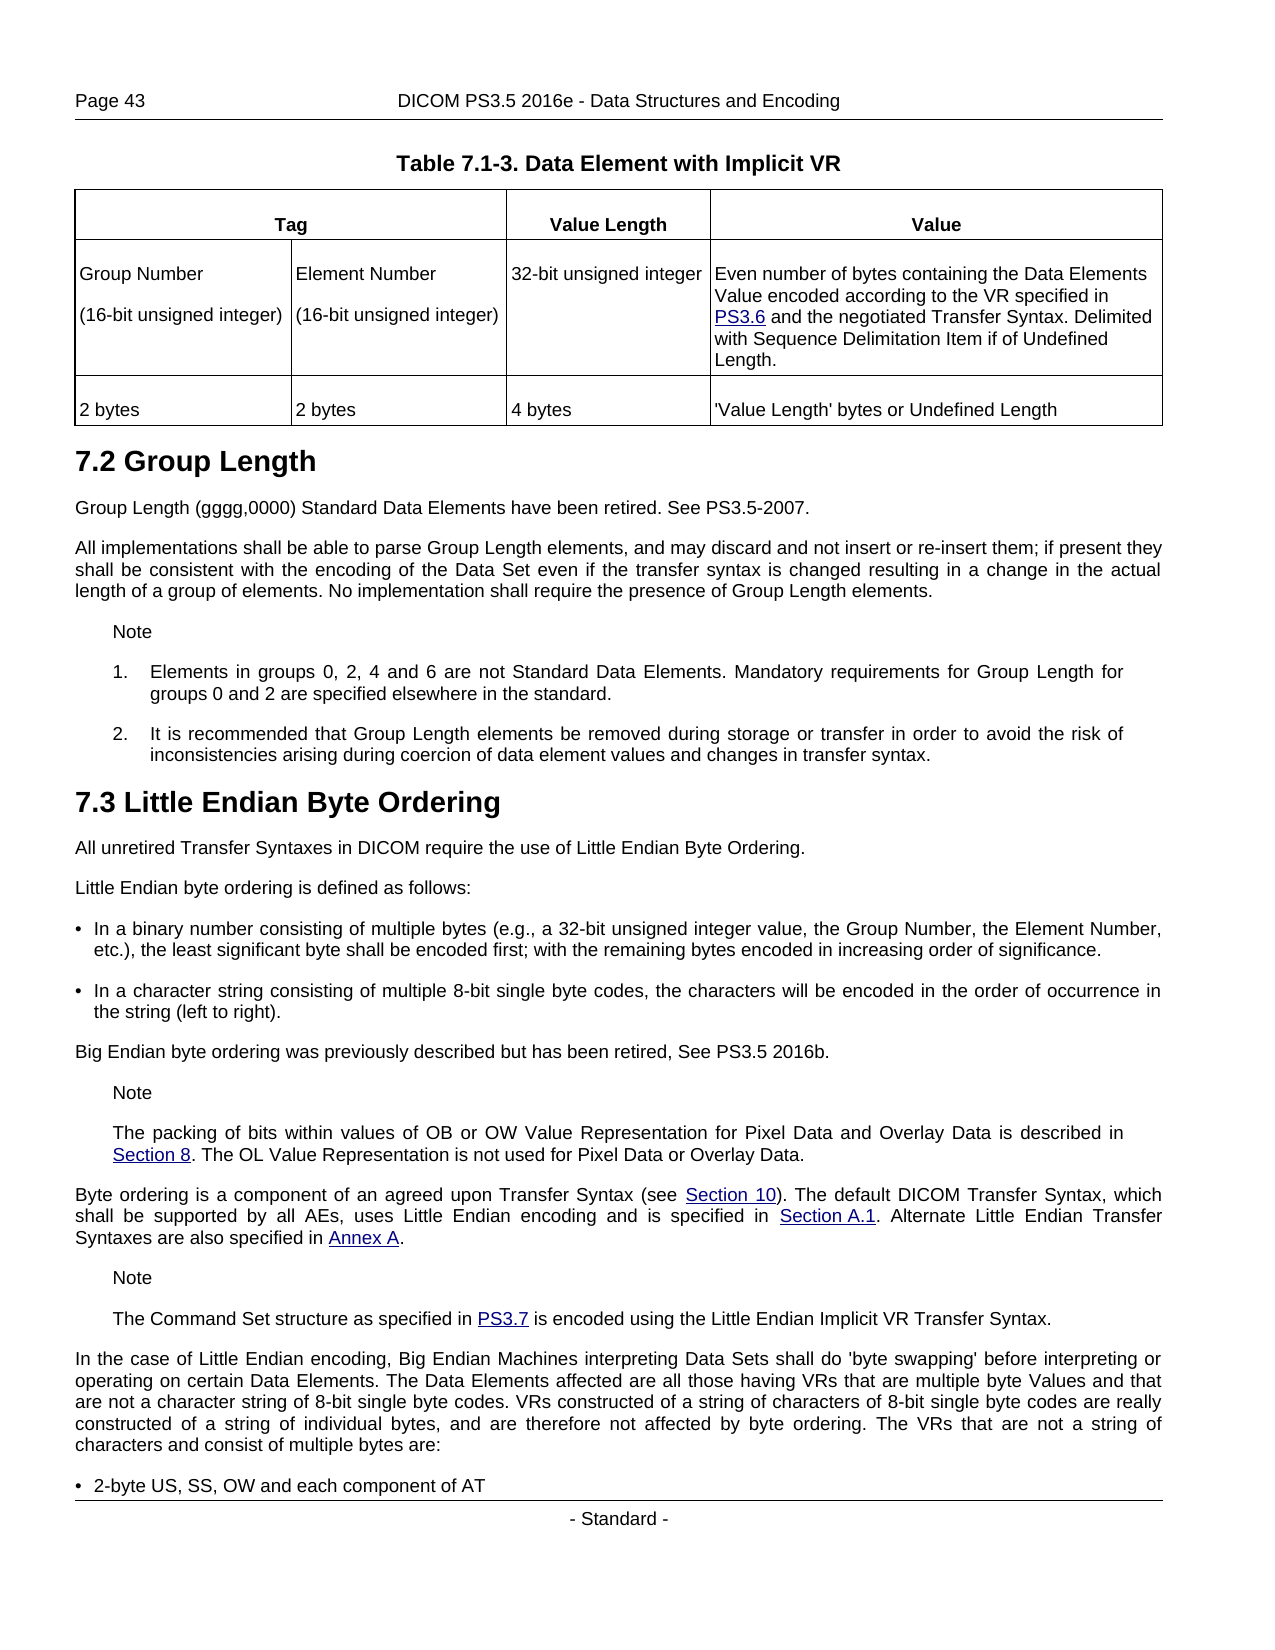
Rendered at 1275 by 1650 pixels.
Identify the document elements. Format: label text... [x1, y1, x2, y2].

list 2-byte US, SS, OW and each component of AT [75, 1474, 1162, 1496]
table_cell Even number of bytes containing the Data Elements Value encoded according to the VR specified in PS3.6 and the negotiated Transfer Syntax. Delimited with Sequence Delimitation Item if of Undefined Length. [711, 240, 1162, 375]
text Table 7.1-3. Data Element with Implicit VR [75, 150, 1162, 176]
text The packing of bits within values of OB or OW Value Representation for Pixel Data and Overlay Data is described in Section 8. The OL Value Representation is not used for Pixel Data or Overlay Data. [112, 1122, 1125, 1165]
text Big Endian byte ordering was previously described but has been retired, See PS3.5 2016b. [75, 1041, 1162, 1063]
table_header Value Length [507, 190, 710, 239]
text Byte ordering is a component of an agreed upon Transfer Syntax (see Section 10). The default DICOM Transfer Syntax, which shall be supported by all AEs, uses Little Endian encoding and is specified in Section A.1. Alternate Little Endian Transfer Syntaxes are also specified in Annex A. [75, 1184, 1162, 1248]
text Note [112, 1267, 1125, 1289]
list In a character string consisting of multiple 8-bit single byte codes, the characters will be encoded in the order of occurrence in the string (left to right). [75, 979, 1162, 1022]
text All unretired Transfer Syntaxes in DICOM require the use of Little Endian Byte Ordering. [75, 837, 1162, 858]
text Group Length (gggg,0000) Standard Data Elements have been retired. See PS3.5-2007. [75, 497, 1162, 518]
table_cell 32-bit unsigned integer [507, 240, 710, 375]
list In a binary number consisting of multiple bytes (e.g., a 32-bit unsigned integer value, the Group Number, the Element Number, etc.), the least significant byte shall be encoded first; with the remaining bytes encoded in increasing order of significance. [75, 917, 1162, 961]
text All implementations shall be able to parse Group Length elements, and may discard and not insert or re-insert them; if present they shall be consistent with the encoding of the Data Set even if the transfer syntax is changed resulting in a change in the actual length of a group of elements. No implementation shall require the presence of Group Length elements. [75, 537, 1162, 602]
table_cell 2 bytes [76, 376, 291, 425]
text Note [112, 1082, 1125, 1103]
table_header Value [711, 190, 1162, 239]
list Elements in groups 0, 2, 4 and 6 are not Standard Data Elements. Mandatory requirements for Group Length for groups 0 and 2 are specified elsewhere in the standard. [112, 661, 1125, 704]
table_cell 'Value Length' bytes or Undefined Length [711, 376, 1162, 425]
text 7.2 Group Length [75, 444, 1162, 478]
text The Command Set structure as specified in PS3.7 is encoded using the Little Endian Implicit VR Transfer Syntax. [112, 1307, 1125, 1329]
text In the case of Little Endian encoding, Big Endian Machines interpreting Data Sets shall do 'byte swapping' before interpreting or operating on certain Data Elements. The Data Elements affected are all those having VRs that are multiple byte Values and that are not a character string of 8-bit single byte codes. VRs constructed of a string of characters of 8-bit single byte codes are really constructed of a string of individual bytes, and are therefore not affected by byte ordering. The VRs that are not a string of characters and consist of multiple bytes are: [75, 1348, 1162, 1456]
table_cell 4 bytes [507, 376, 710, 425]
table_cell Group Number (16-bit unsigned integer) [76, 240, 291, 375]
text Note [112, 621, 1125, 642]
list It is recommended that Group Length elements be removed during storage or transfer in order to avoid the risk of inconsistencies arising during coercion of data element values and changes in transfer syntax. [112, 723, 1125, 766]
table_cell 2 bytes [292, 376, 506, 425]
table_cell Element Number (16-bit unsigned integer) [292, 240, 506, 375]
text 7.3 Little Endian Byte Ordering [75, 784, 1162, 818]
table_header Tag [76, 190, 506, 239]
text Little Endian byte ordering is defined as follows: [75, 877, 1162, 899]
